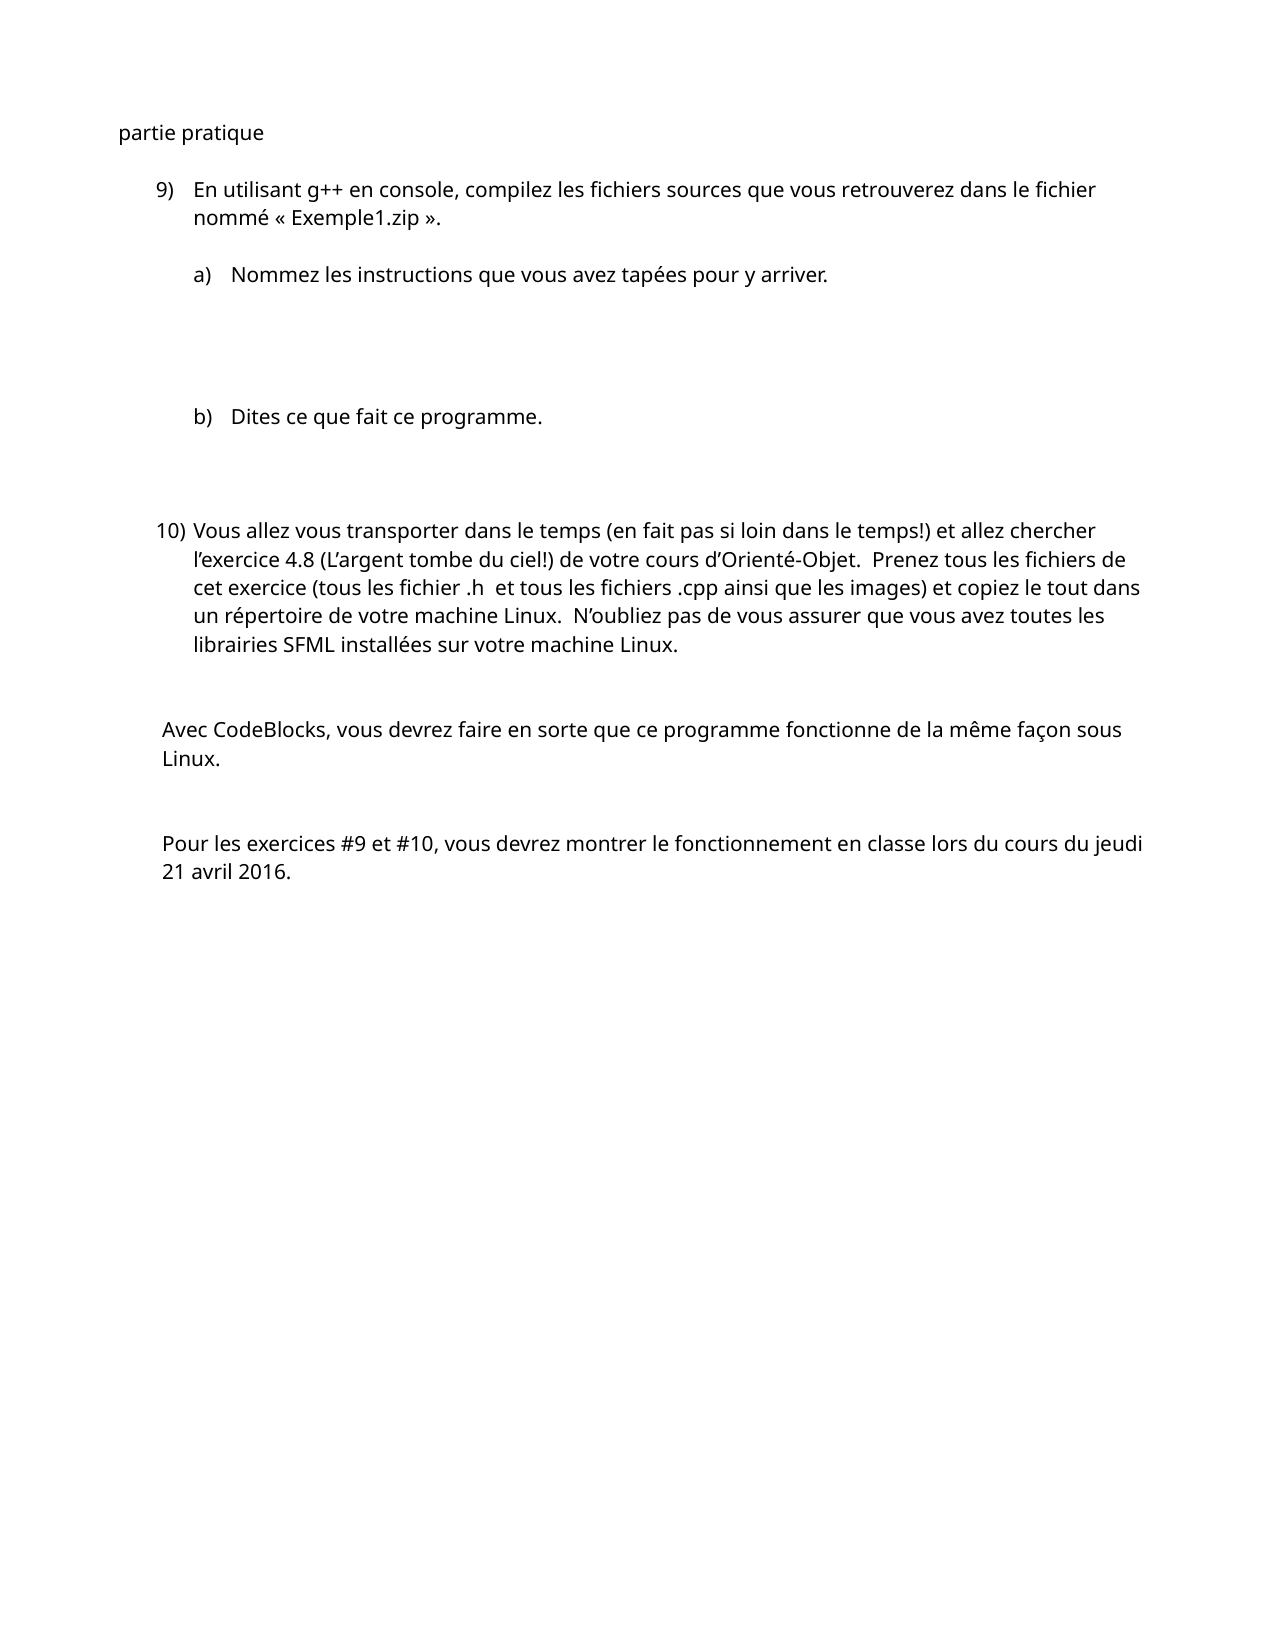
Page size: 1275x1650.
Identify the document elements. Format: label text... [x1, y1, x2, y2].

list Vous allez vous transporter dans le temps (en fait pas si loin dans le temps!) et allez chercher l’exercice 4.8 (L’argent tombe du ciel!) de votre cours d’Orienté-Objet. Prenez tous les fichiers de cet exercice (tous les fichier .h et tous les fichiers .cpp ainsi que les images) et copiez le tout dans un répertoire de votre machine Linux. N’oubliez pas de vous assurer que vous avez toutes les librairies SFML installées sur votre machine Linux. [156, 516, 1157, 658]
list En utilisant g++ en console, compilez les fichiers sources que vous retrouverez dans le fichier nommé « Exemple1.zip ». [156, 175, 1157, 232]
text Avec CodeBlocks, vous devrez faire en sorte que ce programme fonctionne de la même façon sous Linux. [162, 715, 1157, 772]
list Nommez les instructions que vous avez tapées pour y arriver. [193, 260, 1157, 289]
list Dites ce que fait ce programme. [193, 402, 1157, 431]
text Pour les exercices #9 et #10, vous devrez montrer le fonctionnement en classe lors du cours du jeudi 21 avril 2016. [162, 829, 1157, 886]
text partie pratique [118, 118, 1157, 147]
